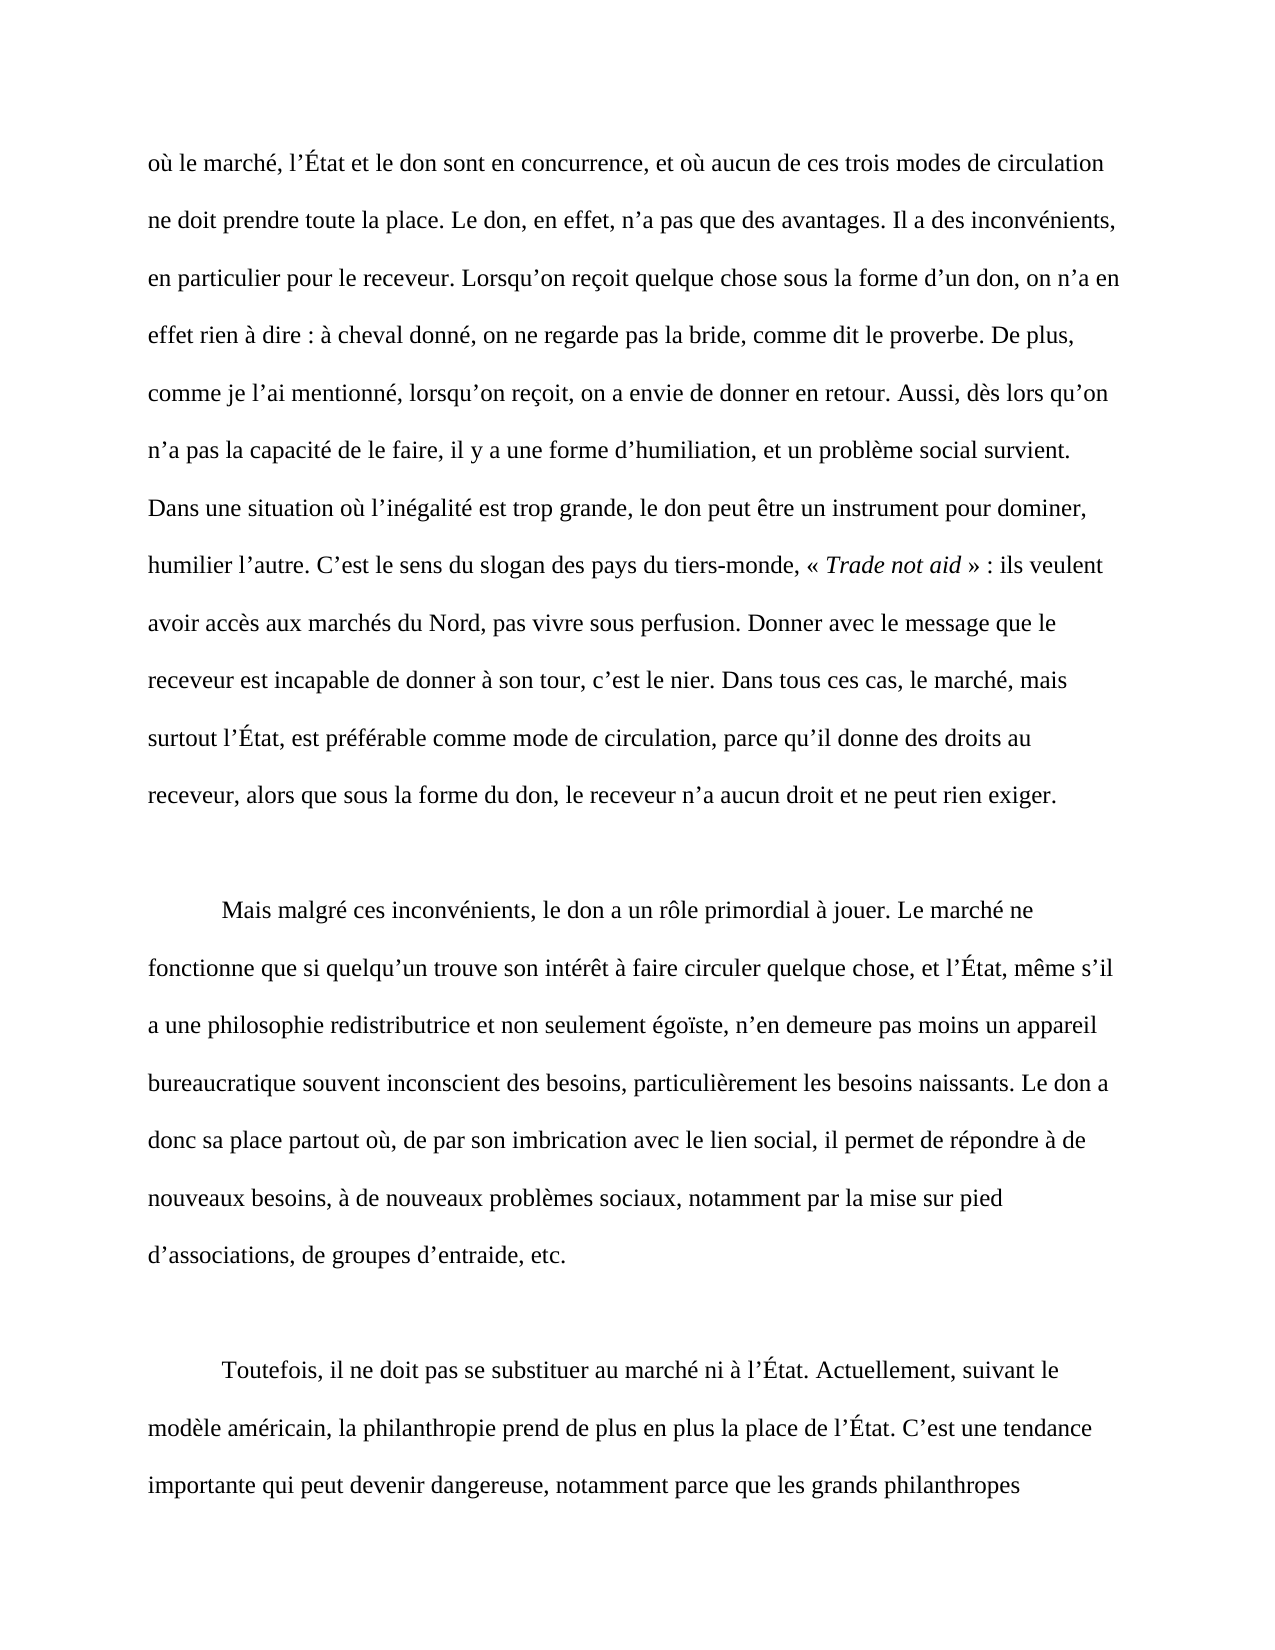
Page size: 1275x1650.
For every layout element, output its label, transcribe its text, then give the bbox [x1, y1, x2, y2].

text où le marché, l’État et le don sont en concurrence, et où aucun de ces trois modes de circulation ne doit prendre toute la place. Le don, en effet, n’a pas que des avantages. Il a des inconvénients, en particulier pour le receveur. Lorsqu’on reçoit quelque chose sous la forme d’un don, on n’a en effet rien à dire : à cheval donné, on ne regarde pas la bride, comme dit le proverbe. De plus, comme je l’ai mentionné, lorsqu’on reçoit, on a envie de donner en retour. Aussi, dès lors qu’on n’a pas la capacité de le faire, il y a une forme d’humiliation, et un problème social survient. Dans une situation où l’inégalité est trop grande, le don peut être un instrument pour dominer, humilier l’autre. C’est le sens du slogan des pays du tiers-monde, « Trade not aid » : ils veulent avoir accès aux marchés du Nord, pas vivre sous perfusion. Donner avec le message que le receveur est incapable de donner à son tour, c’est le nier. Dans tous ces cas, le marché, mais surtout l’État, est préférable comme mode de circulation, parce qu’il donne des droits au receveur, alors que sous la forme du don, le receveur n’a aucun droit et ne peut rien exiger. [148, 148, 1127, 809]
text Mais malgré ces inconvénients, le don a un rôle primordial à jouer. Le marché ne fonctionne que si quelqu’un trouve son intérêt à faire circuler quelque chose, et l’État, même s’il a une philosophie redistributrice et non seulement égoïste, n’en demeure pas moins un appareil bureaucratique souvent inconscient des besoins, particulièrement les besoins naissants. Le don a donc sa place partout où, de par son imbrication avec le lien social, il permet de répondre à de nouveaux besoins, à de nouveaux problèmes sociaux, notamment par la mise sur pied d’associations, de groupes d’entraide, etc. [148, 895, 1127, 1269]
text Toutefois, il ne doit pas se substituer au marché ni à l’État. Actuellement, suivant le modèle américain, la philanthropie prend de plus en plus la place de l’État. C’est une tendance importante qui peut devenir dangereuse, notamment parce que les grands philanthropes [148, 1355, 1127, 1499]
